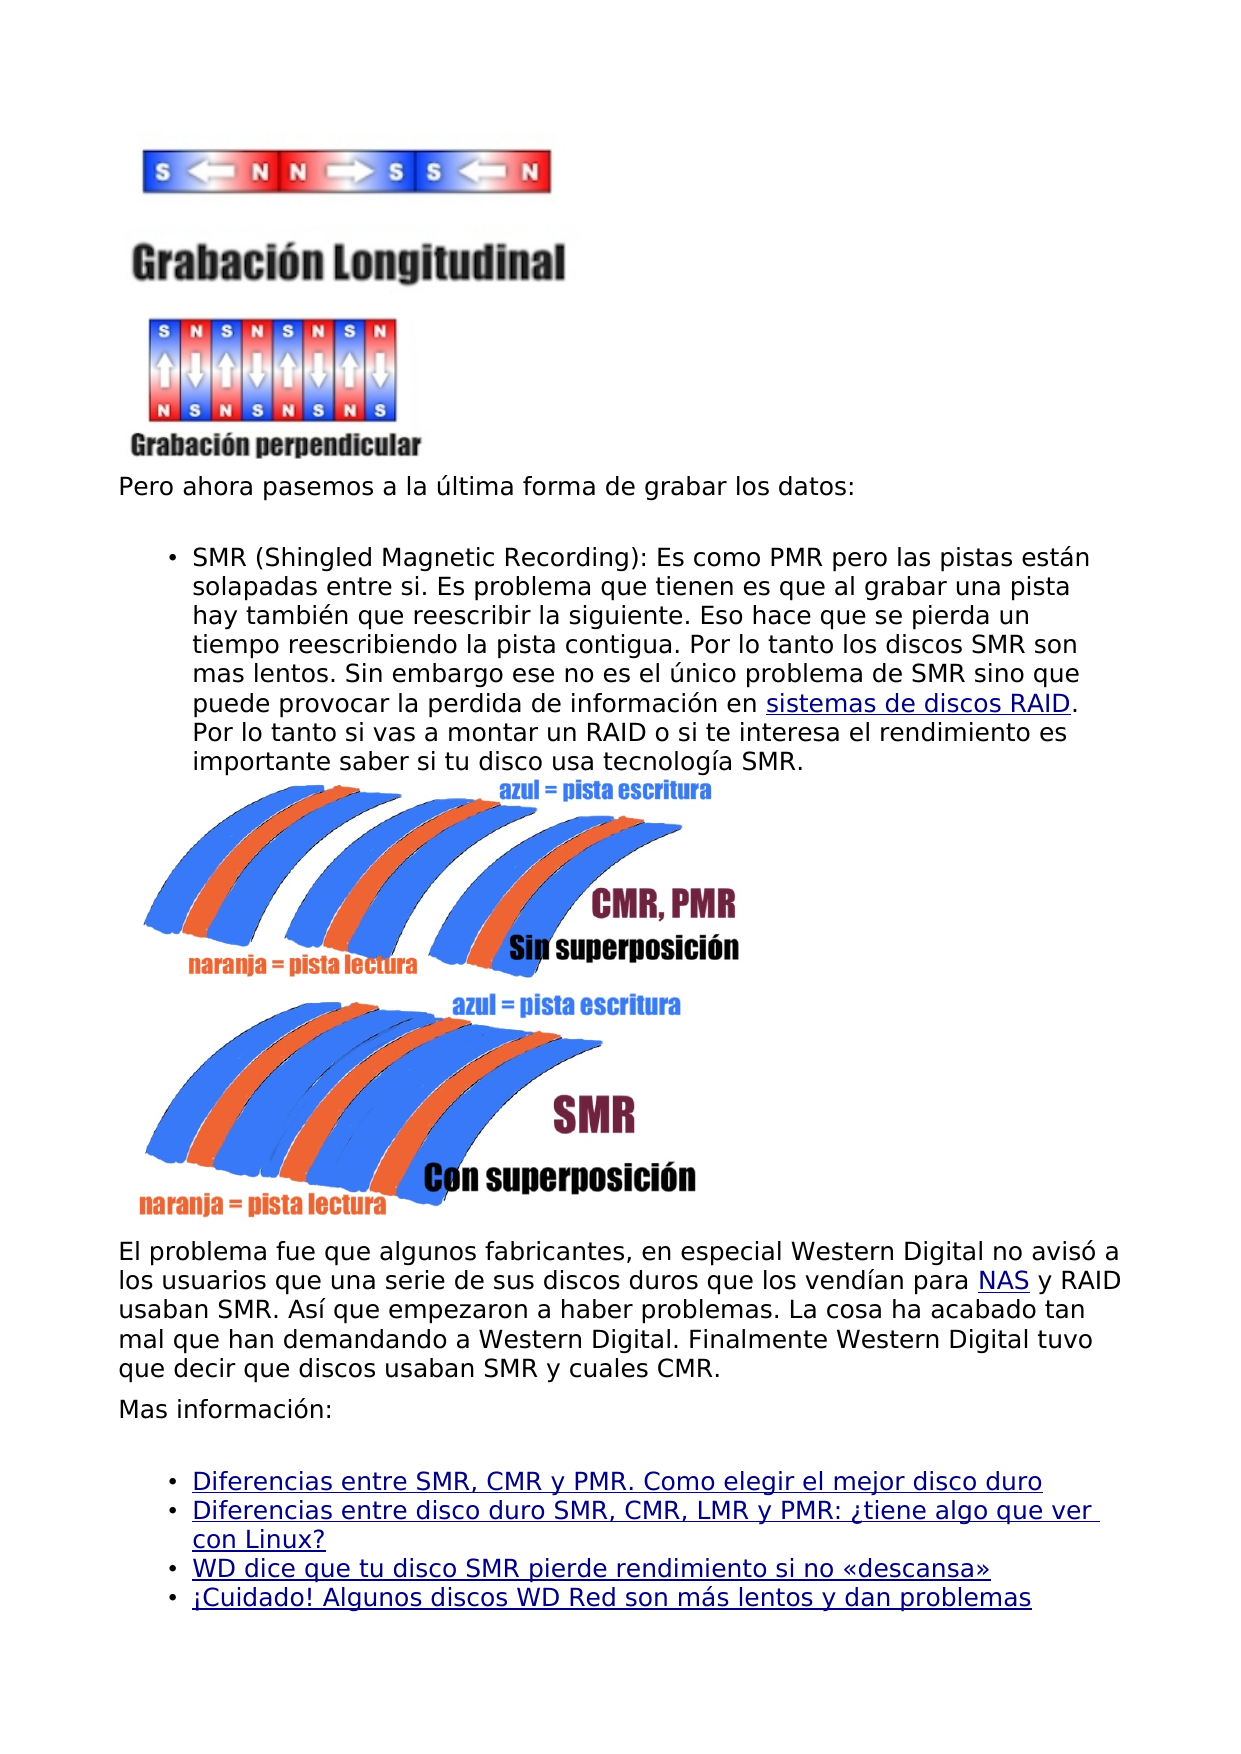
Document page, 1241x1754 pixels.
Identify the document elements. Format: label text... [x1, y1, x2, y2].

text Mas información: [118, 1396, 1122, 1425]
picture [118, 993, 744, 1225]
picture [118, 776, 744, 981]
list Diferencias entre disco duro SMR, CMR, LMR y PMR: ¿tiene algo que ver con Linux? [177, 1496, 1122, 1554]
text El problema fue que algunos fabricantes, en especial Western Digital no avisó a los usuarios que una serie de sus discos duros que los vendían para NAS y RAID usaban SMR. Así que empezaron a haber problemas. La cosa ha acabado tan mal que han demandando a Western Digital. Finalmente Western Digital tuvo que decir que discos usaban SMR y cuales CMR. [118, 1237, 1122, 1383]
list SMR (Shingled Magnetic Recording): Es como PMR pero las pistas están solapadas entre si. Es problema que tienen es que al grabar una pista hay también que reescribir la siguiente. Eso hace que se pierda un tiempo reescribiendo la pista contigua. Por lo tanto los discos SMR son mas lentos. Sin embargo ese no es el único problema de SMR sino que puede provocar la perdida de información en sistemas de discos RAID. Por lo tanto si vas a montar un RAID o si te interesa el rendimiento es importante saber si tu disco usa tecnología SMR. [177, 543, 1122, 776]
text Pero ahora pasemos a la última forma de grabar los datos: [118, 472, 1122, 501]
list ¡Cuidado! Algunos discos WD Red son más lentos y dan problemas [177, 1583, 1122, 1613]
picture [118, 305, 431, 460]
list WD dice que tu disco SMR pierde rendimiento si no «descansa» [177, 1554, 1122, 1583]
picture [118, 118, 583, 294]
list Diferencias entre SMR, CMR y PMR. Como elegir el mejor disco duro [177, 1467, 1122, 1496]
